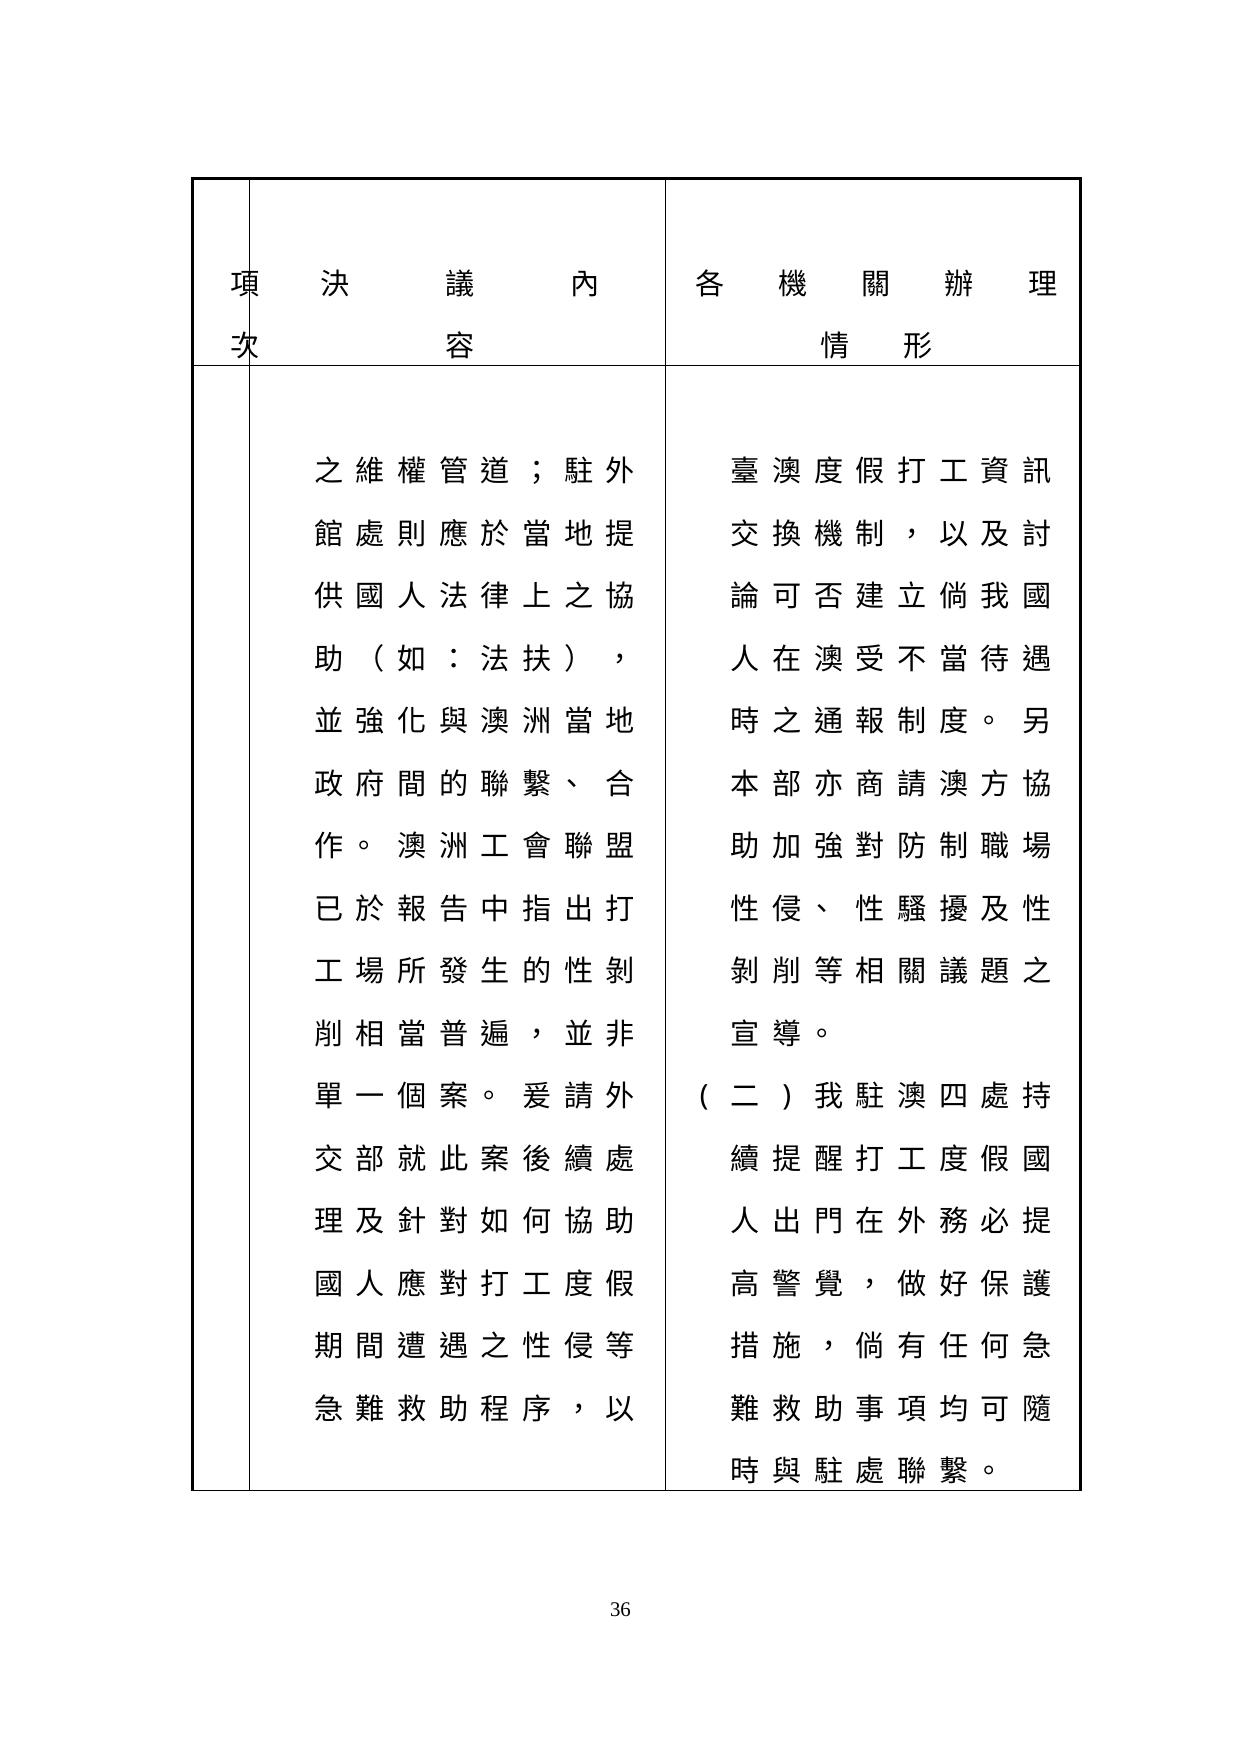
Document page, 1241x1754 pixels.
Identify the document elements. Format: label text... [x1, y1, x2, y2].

table_cell 之維權管道；駐外館處則應於當地提供國人法律上之協助（如：法扶），並強化與澳洲當地政府間的聯繫、合作。澳洲工會聯盟已於報告中指出打工場所發生的性剝削相當普遍，並非單一個案。爰請外交部就此案後續處理及針對如何協助國人應對打工度假期間遭遇之性侵等急難救助程序，以 [250, 366, 665, 1490]
table_cell [194, 366, 249, 1490]
table_header 各 機 關 辦 理 情 形 [666, 180, 1079, 365]
table_header 項次 [194, 180, 249, 365]
table_cell 臺澳度假打工資訊交換機制，以及討論可否建立倘我國人在澳受不當待遇時之通報制度。另本部亦商請澳方協助加強對防制職場性侵、性騷擾及性剝削等相關議題之宣導。 (二)我駐澳四處持續提醒打工度假國人出門在外務必提高警覺，做好保護措施，倘有任何急難救助事項均可隨時與駐處聯繫。 [666, 366, 1079, 1490]
table_header 決 議 內 容 [250, 180, 665, 365]
